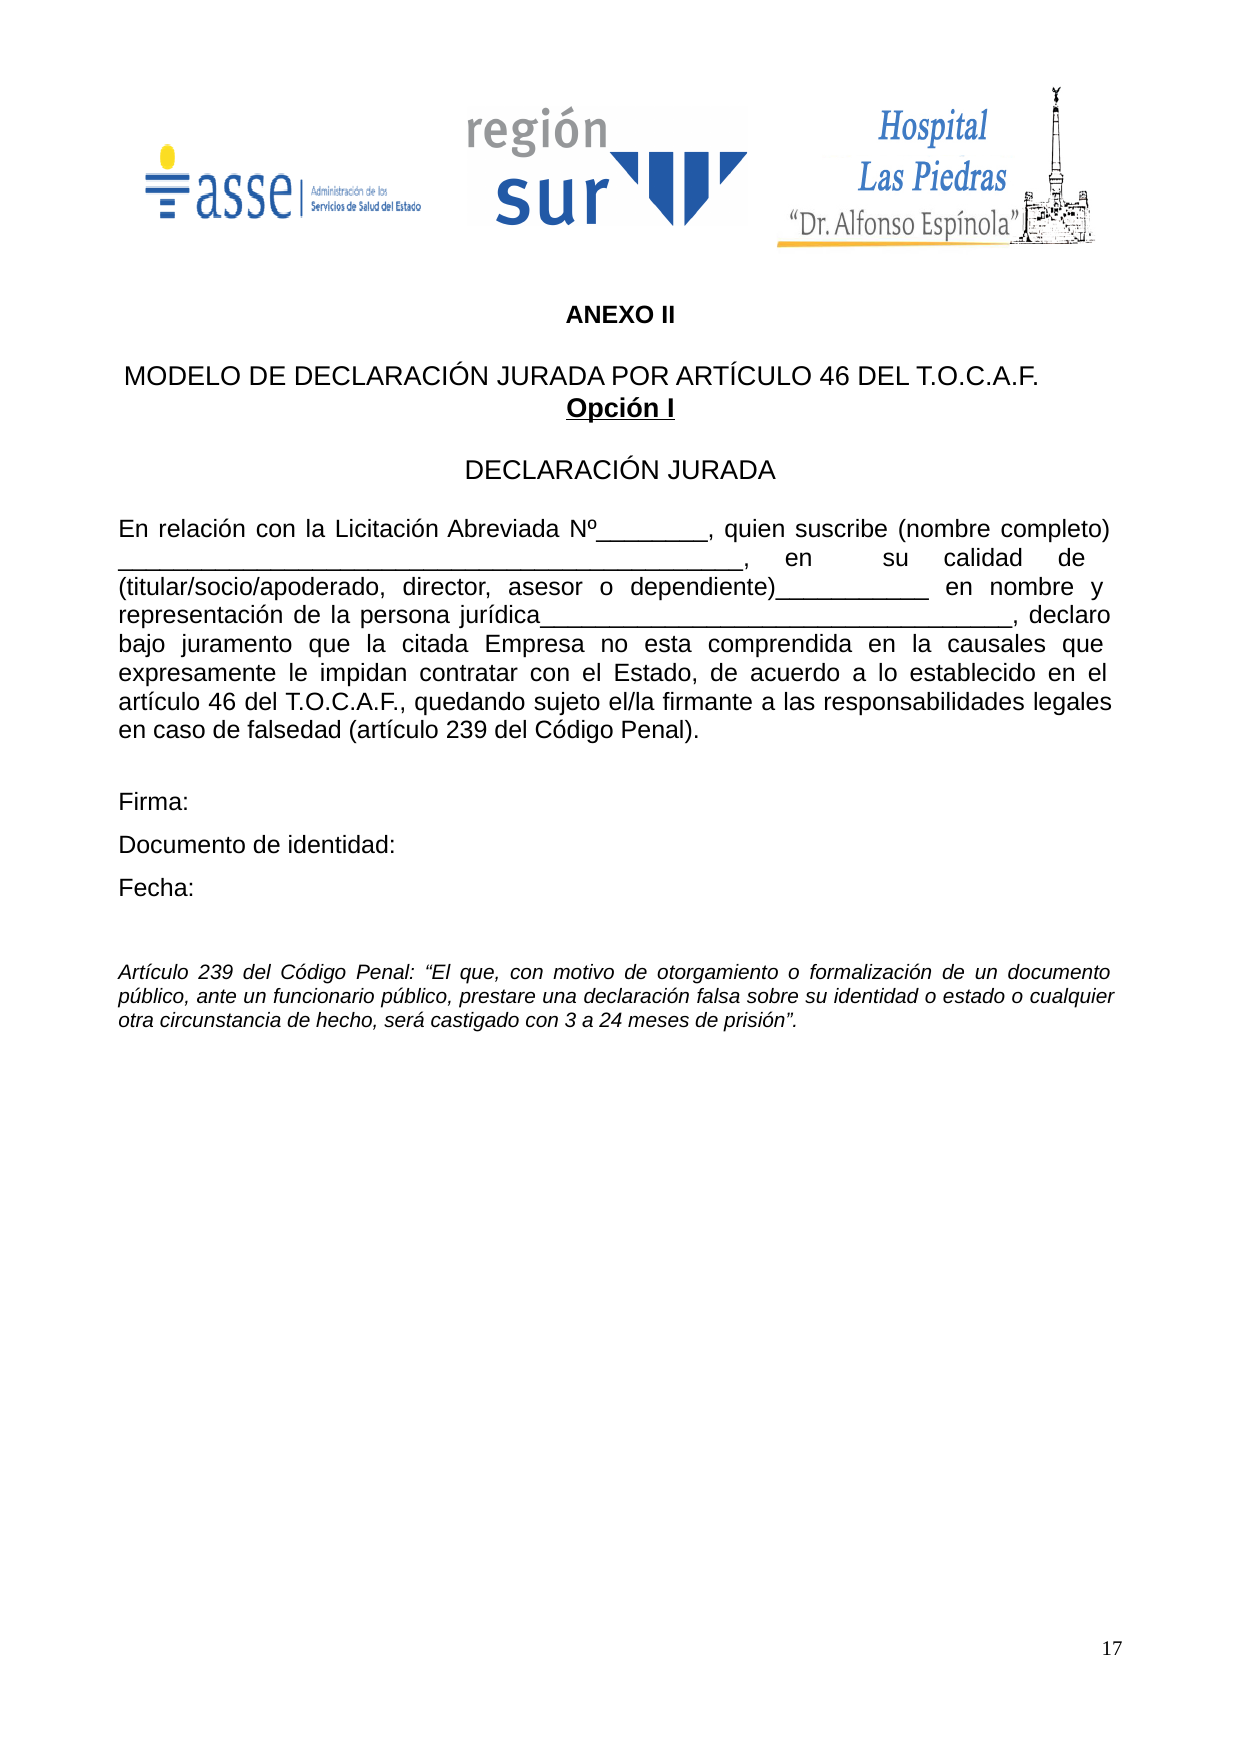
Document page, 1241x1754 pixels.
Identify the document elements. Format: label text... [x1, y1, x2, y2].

picture [776, 82, 1096, 259]
text ANEXO II [118, 300, 1122, 329]
text En relación con la Licitación Abreviada Nº________, quien suscribe (nombre completo) _____________________________________________, en su calidad de (titular/socio/apoderado, director, asesor o dependiente)___________ en nombre y representación de la persona jurídica__________________________________, declaro bajo juramento que la citada Empresa no esta comprendida en la causales que expresamente le impidan contratar con el Estado, de acuerdo a lo establecido en el artículo 46 del T.O.C.A.F., quedando sujeto el/la firmante a las responsabilidades legales en caso de falsedad (artículo 239 del Código Penal). [89, 514, 1122, 744]
text DECLARACIÓN JURADA [118, 454, 1122, 485]
text Firma: [89, 787, 1122, 816]
picture [467, 106, 748, 226]
text Opción I [118, 392, 1122, 423]
text Artículo 239 del Código Penal: “El que, con motivo de otorgamiento o formalización de un documento público, ante un funcionario público, prestare una declaración falsa sobre su identidad o estado o cualquier otra circunstancia de hecho, será castigado con 3 a 24 meses de prisión”. [89, 960, 1122, 1032]
subtitle MODELO DE DECLARACIÓN JURADA POR ARTÍCULO 46 DEL T.O.C.A.F. [41, 360, 1122, 392]
picture [133, 83, 435, 257]
text Documento de identidad: [89, 830, 1122, 859]
text Fecha: [89, 873, 1122, 902]
